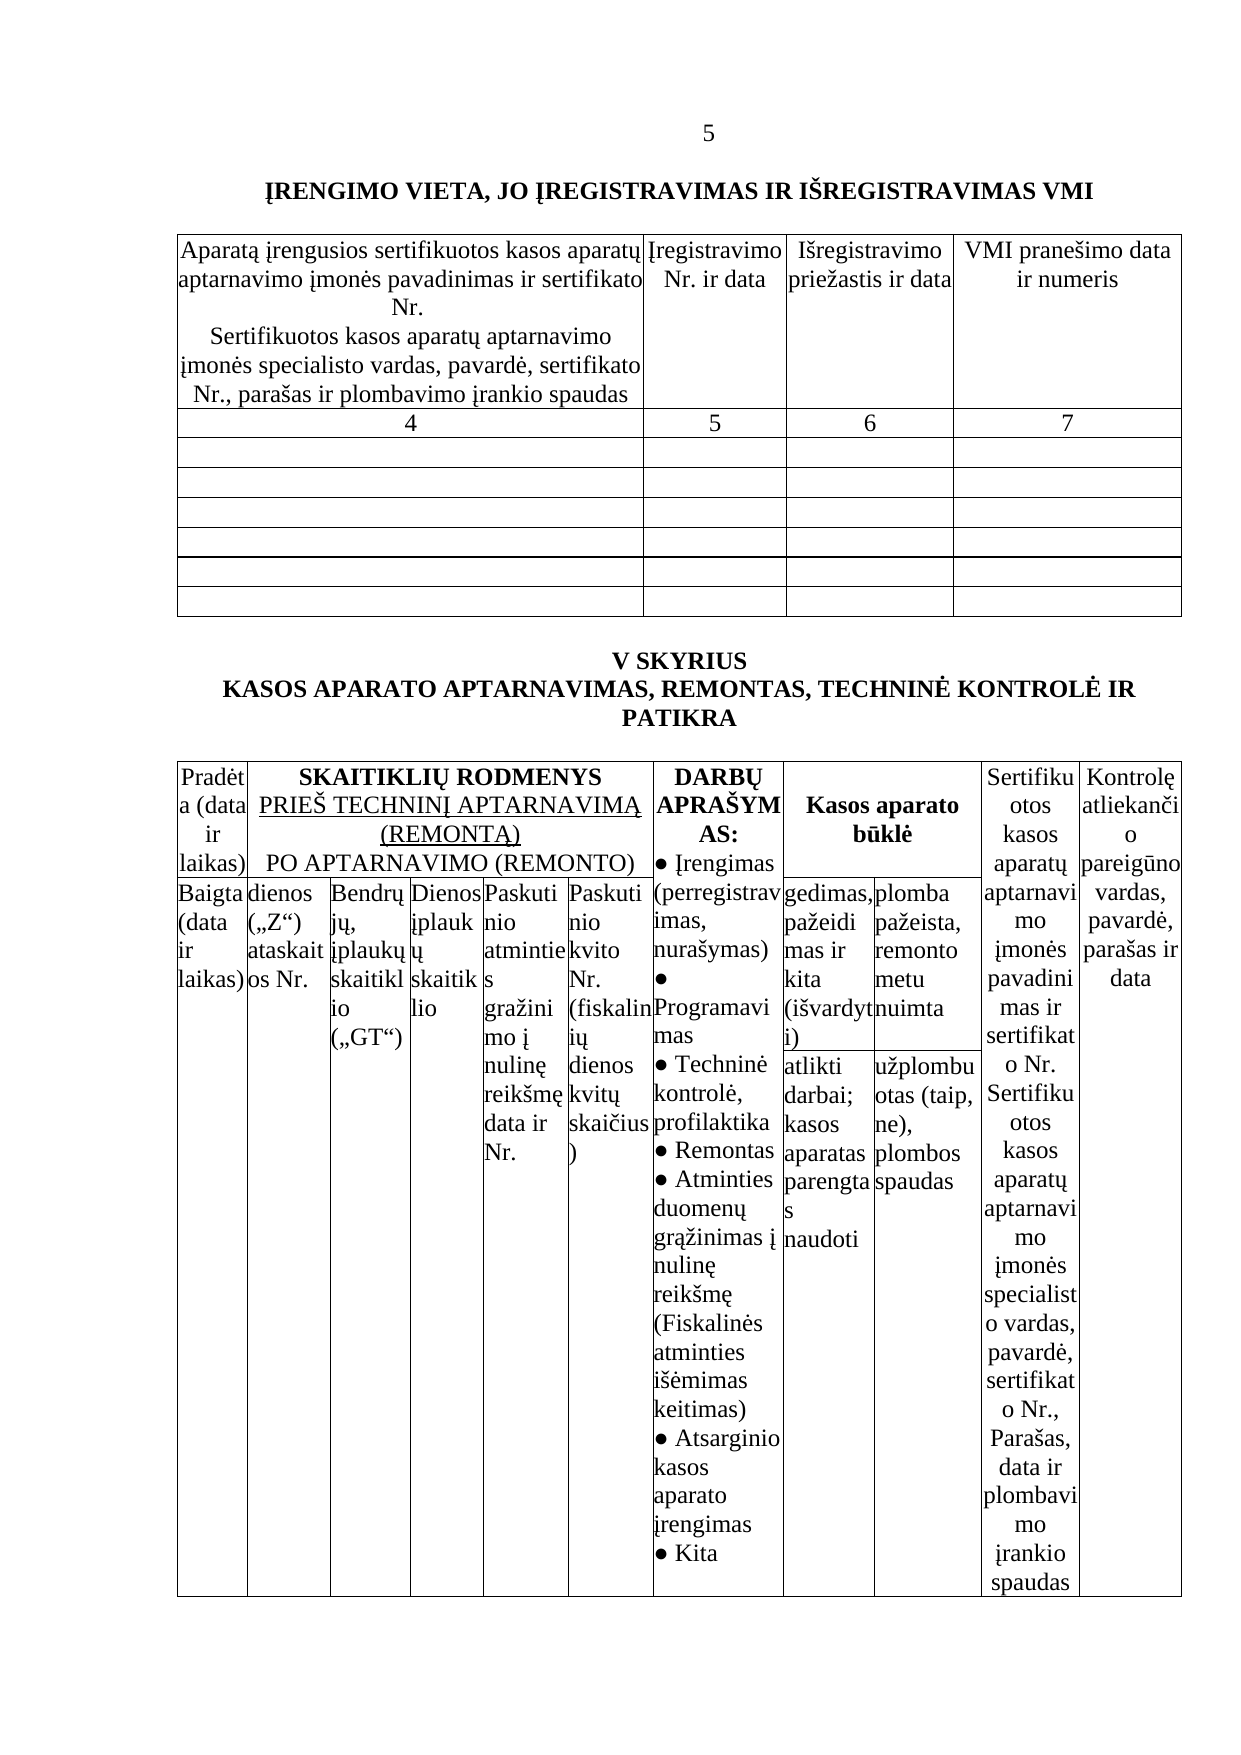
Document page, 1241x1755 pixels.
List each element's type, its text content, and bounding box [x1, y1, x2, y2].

table_cell atlikti darbai; kasos aparatas parengtas naudoti [784, 1051, 874, 1596]
text KASOS APARATO APTARNAVIMAS, REMONTAS, TECHNINĖ KONTROLĖ IR PATIKRA [177, 674, 1181, 732]
table_header VMI pranešimo data ir numeris [954, 235, 1181, 407]
table_header Aparatą įrengusios sertifikuotos kasos aparatų aptarnavimo įmonės pavadinimas ir sertifikato Nr. Sertifikuotos kasos aparatų aptarnavimo įmonės specialisto vardas, pavardė, sertifikato Nr., parašas ir plombavimo įrankio spaudas [178, 235, 643, 407]
text V SKYRIUS [177, 646, 1181, 674]
table_cell [954, 528, 1181, 556]
table_cell [178, 438, 643, 467]
table_cell [178, 528, 643, 556]
table_cell [644, 558, 786, 586]
table_cell [954, 587, 1181, 616]
table_header Sertifikuotos kasos aparatų aptarnavimo įmonės pavadinimas ir sertifikato Nr. Sertifikuotos kasos aparatų aptarnavimo įmonės specialisto vardas, pavardė, sertifikato Nr., Parašas, data ir plombavimo įrankio spaudas [982, 762, 1079, 1596]
table_cell [644, 438, 786, 467]
table_cell [787, 498, 953, 527]
table_header Pradėta (data ir laikas) [178, 762, 247, 877]
table_header Kasos aparato būklė [784, 762, 981, 877]
table_cell [954, 468, 1181, 497]
table_cell [787, 587, 953, 616]
text ĮRENGIMO VIETA, JO ĮREGISTRAVIMAS IR IŠREGISTRAVIMAS VMI [177, 176, 1181, 205]
table_cell užplombuotas (taip, ne), plombos spaudas [875, 1051, 981, 1596]
table_cell [787, 438, 953, 467]
table_cell plomba pažeista, remonto metu nuimta [875, 878, 981, 1050]
table_cell [954, 498, 1181, 527]
table_cell [644, 587, 786, 616]
table_cell 7 [954, 409, 1181, 437]
table_cell Bendrųjų, įplaukų skaitiklio („GT“) [331, 878, 410, 1596]
table_cell [787, 528, 953, 556]
table_cell [644, 528, 786, 556]
table_cell [178, 558, 643, 586]
table_cell [787, 558, 953, 586]
table_cell [644, 468, 786, 497]
table_cell 4 [178, 409, 643, 437]
table_header SKAITIKLIŲ RODMENYS PRIEŠ TECHNINĮ APTARNAVIMĄ (REMONTĄ) PO APTARNAVIMO (REMONTO) [248, 762, 653, 877]
table_header Įregistravimo Nr. ir data [644, 235, 786, 407]
table_cell [178, 468, 643, 497]
table_cell [644, 498, 786, 527]
table_header Kontrolę atliekančio pareigūno vardas, pavardė, parašas ir data [1080, 762, 1181, 1596]
table_cell dienos („Z“) ataskaitos Nr. [248, 878, 330, 1596]
table_cell 6 [787, 409, 953, 437]
table_cell [954, 558, 1181, 586]
table_cell Baigta (data ir laikas) [178, 878, 247, 1596]
table_cell 5 [644, 409, 786, 437]
table_cell [787, 468, 953, 497]
table_cell Paskutinio kvito Nr. (fiskalinių dienos kvitų skaičius) [569, 878, 653, 1596]
table_cell Paskutinio atminties gražinimo į nulinę reikšmę data ir Nr. [484, 878, 568, 1596]
table_header Išregistravimo priežastis ir data [787, 235, 953, 407]
table_cell [954, 438, 1181, 467]
table_cell [178, 498, 643, 527]
table_cell Dienos įplaukų skaitiklio [411, 878, 483, 1596]
table_cell gedimas, pažeidimas ir kita (išvardyti) [784, 878, 874, 1050]
table_cell [178, 587, 643, 616]
table_header DARBŲ APRAŠYMAS: ● Įrengimas (perregistravimas, nurašymas) ● Programavimas ● Techninė kontrolė, profilaktika ● Remontas ● Atminties duomenų grąžinimas į nulinę reikšmę (Fiskalinės atminties išėmimas keitimas) ● Atsarginio kasos aparato įrengimas ● Kita [654, 762, 783, 1596]
